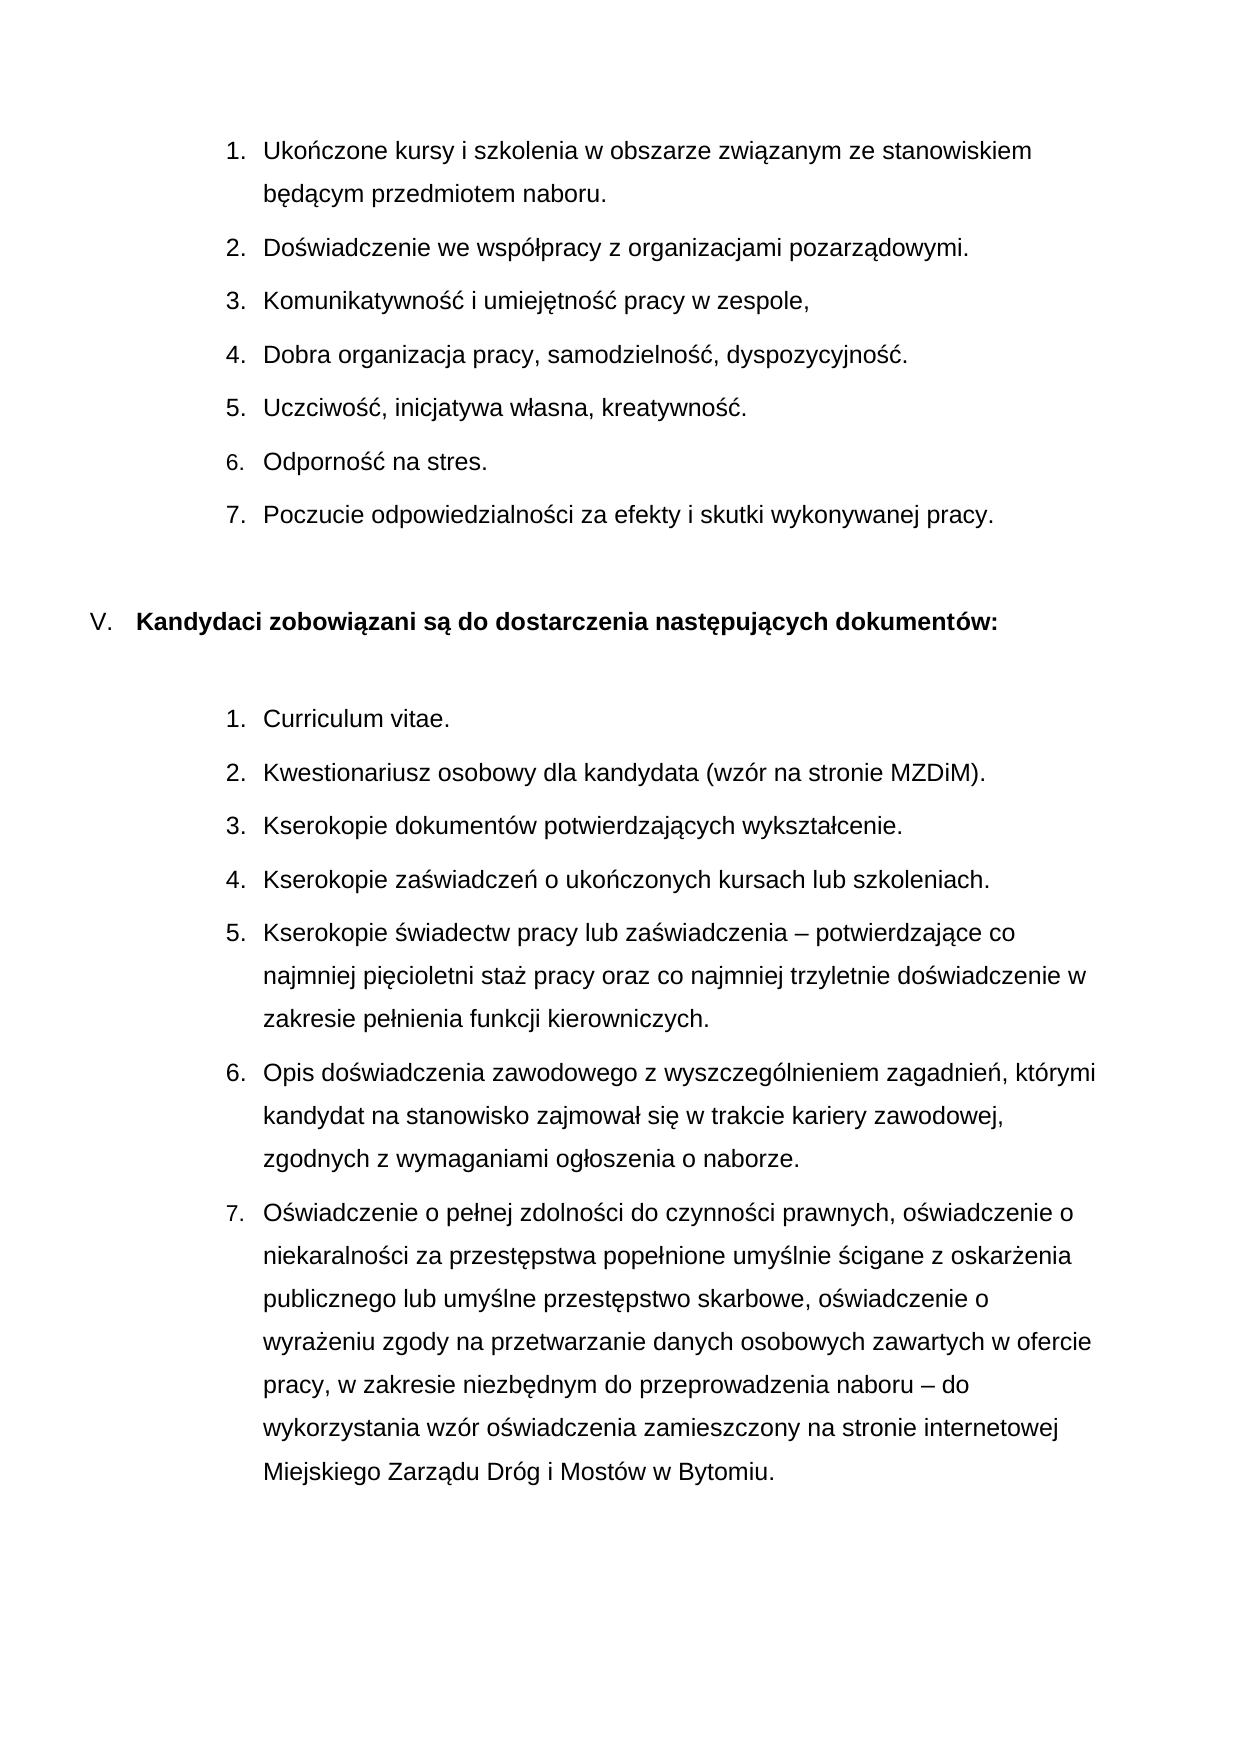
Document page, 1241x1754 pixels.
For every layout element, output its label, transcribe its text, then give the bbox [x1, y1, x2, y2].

list Oświadczenie o pełnej zdolności do czynności prawnych, oświadczenie o niekaralności za przestępstwa popełnione umyślnie ścigane z oskarżenia publicznego lub umyślne przestępstwo skarbowe, oświadczenie o wyrażeniu zgody na przetwarzanie danych osobowych zawartych w ofercie pracy, w zakresie niezbędnym do przeprowadzenia naboru – do wykorzystania wzór oświadczenia zamieszczony na stronie internetowej Miejskiego Zarządu Dróg i Mostów w Bytomiu. [226, 1198, 1104, 1485]
list Kandydaci zobowiązani są do dostarczenia następujących dokumentów: [113, 607, 1104, 636]
list Uczciwość, inicjatywa własna, kreatywność. [226, 393, 1104, 422]
list Kserokopie świadectw pracy lub zaświadczenia – potwierdzające co najmniej pięcioletni staż pracy oraz co najmniej trzyletnie doświadczenie w zakresie pełnienia funkcji kierowniczych. [226, 918, 1104, 1033]
list Kserokopie dokumentów potwierdzających wykształcenie. [226, 811, 1104, 840]
list Kwestionariusz osobowy dla kandydata (wzór na stronie MZDiM). [226, 757, 1104, 786]
list Doświadczenie we współpracy z organizacjami pozarządowymi. [226, 232, 1104, 261]
list Kserokopie zaświadczeń o ukończonych kursach lub szkoleniach. [226, 864, 1104, 893]
list Ukończone kursy i szkolenia w obszarze związanym ze stanowiskiem będącym przedmiotem naboru. [226, 136, 1104, 208]
list Odporność na stres. [226, 447, 1104, 475]
list Curriculum vitae. [226, 704, 1104, 733]
list Komunikatywność i umiejętność pracy w zespole, [226, 286, 1104, 315]
list Dobra organizacja pracy, samodzielność, dyspozycyjność. [226, 339, 1104, 368]
list Poczucie odpowiedzialności za efekty i skutki wykonywanej pracy. [226, 500, 1104, 529]
list Opis doświadczenia zawodowego z wyszczególnieniem zagadnień, którymi kandydat na stanowisko zajmował się w trakcie kariery zawodowej, zgodnych z wymaganiami ogłoszenia o naborze. [226, 1058, 1104, 1173]
